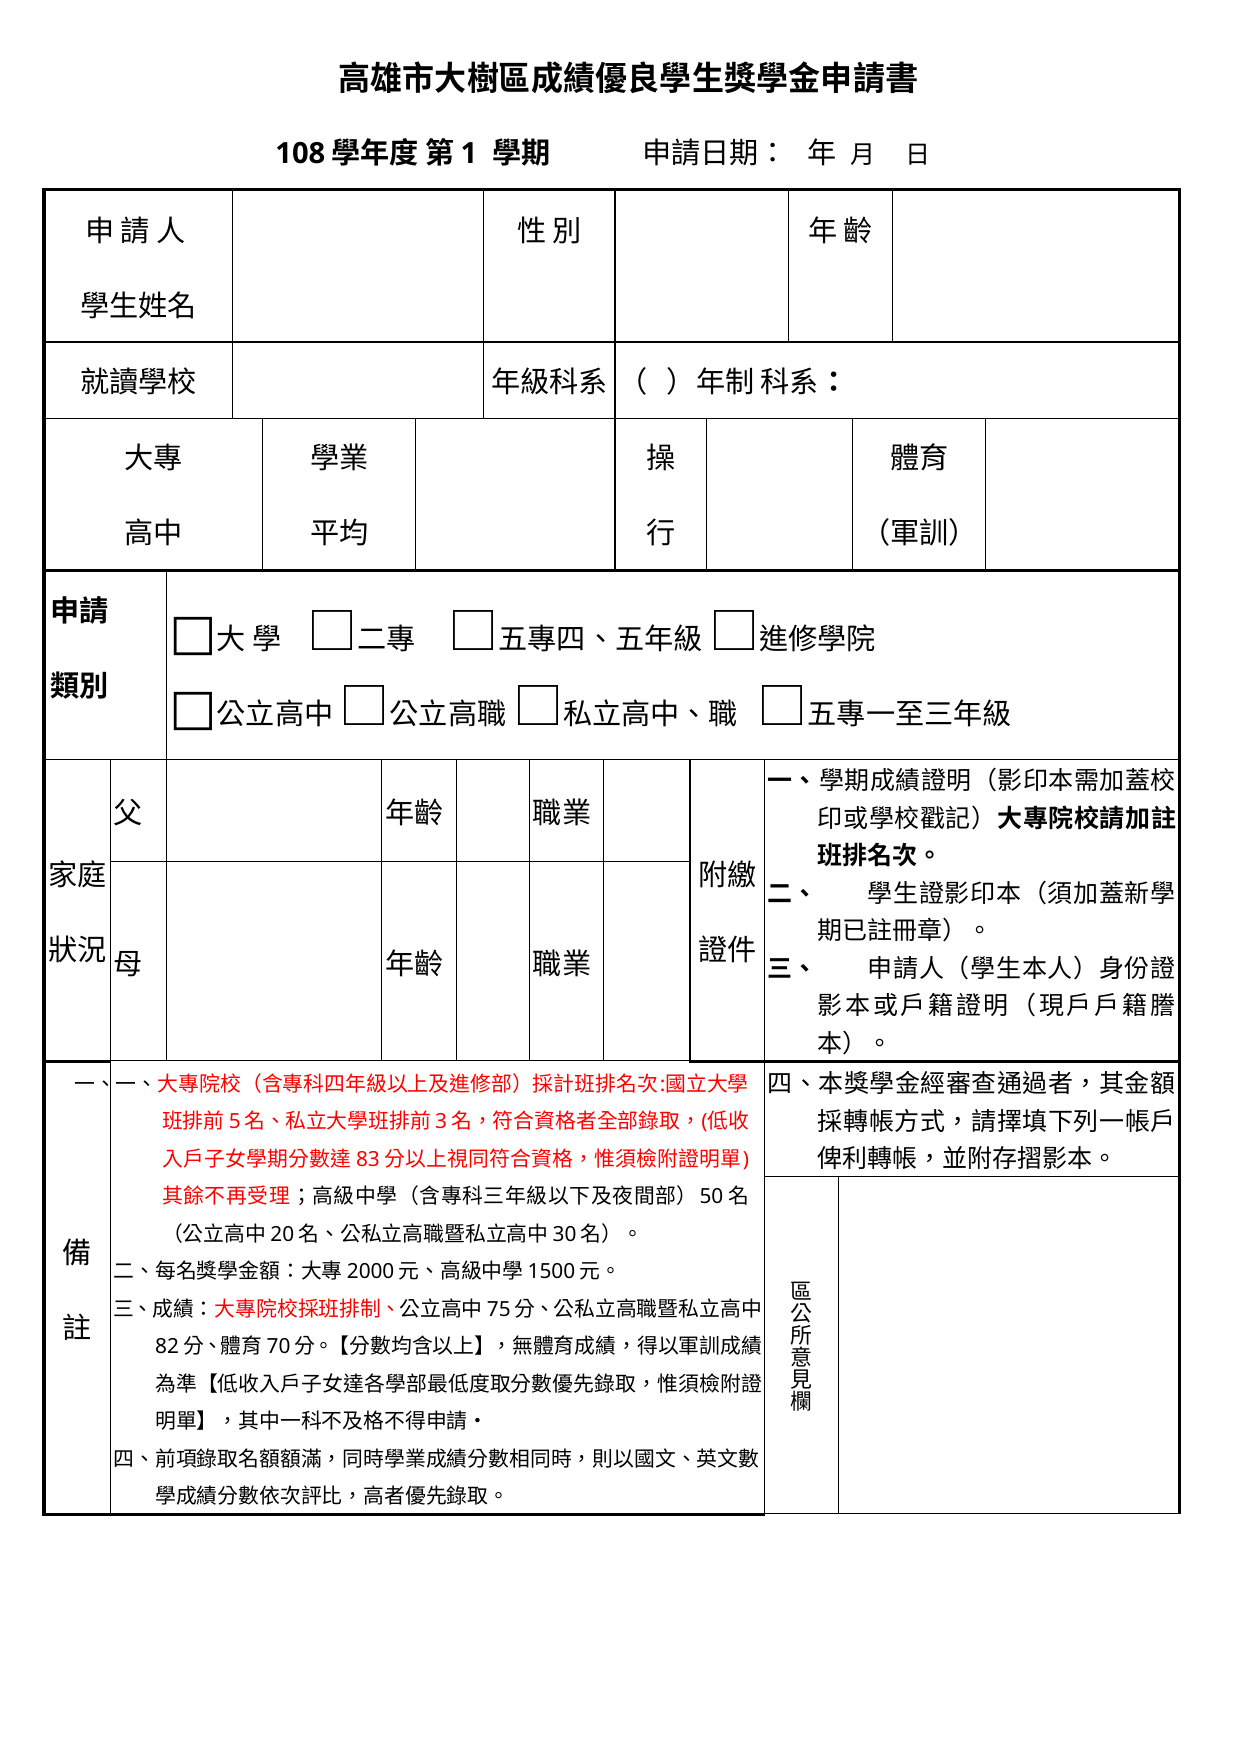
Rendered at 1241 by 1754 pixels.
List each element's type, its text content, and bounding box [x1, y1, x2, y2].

table_header [233, 191, 483, 341]
table_cell [167, 862, 381, 1060]
table_cell [46, 572, 166, 759]
table_cell □大 學 □二專 □五專四、五年級 □進修學院 □公立高中 □公立高職 □私立高中、職 □五專一至三年級 [167, 572, 1178, 759]
table_cell 附繳證件 [691, 760, 764, 1060]
table_cell [167, 760, 381, 861]
table_cell [457, 862, 529, 1060]
table_cell [233, 343, 483, 417]
table_cell 年級科系 [484, 343, 614, 417]
table_cell 學期成績證明（影印本需加蓋校印或學校戳記）大專院校請加註班排名次。 學生證影印本（須加蓋新學期已註冊章）。 申請人（學生本人）身份證影本或戶籍證明（現戶戶籍謄本）。 [765, 760, 1178, 1060]
table_cell 操 行 [616, 419, 706, 568]
table_cell 家庭 狀況 [46, 760, 110, 1060]
table_header [893, 191, 1178, 341]
table_cell 區公所意見欄 [765, 1177, 838, 1513]
table_header [616, 191, 788, 341]
table_header 申請 類別 [47, 572, 166, 722]
table_header 年 齡 [789, 191, 892, 341]
table_cell [604, 862, 689, 1060]
table_cell 父 [111, 760, 166, 861]
table_cell [839, 1177, 1178, 1513]
table_cell 年齡 [382, 862, 456, 1060]
table_cell 職業 [530, 862, 603, 1060]
table_cell [416, 419, 614, 568]
table_cell [604, 760, 689, 861]
table_cell 年齡 [382, 760, 456, 861]
table_header 性 別 [484, 191, 614, 341]
table_cell 體育 （軍訓） [853, 419, 985, 568]
table_cell [986, 419, 1178, 568]
table_cell 四、本獎學金經審查通過者，其金額採轉帳方式，請擇填下列一帳戶俾利轉帳，並附存摺影本。 [765, 1063, 1178, 1176]
text 高雄市大樹區成績優良學生獎學金申請書 [75, 38, 1181, 113]
table_cell 一、一、大專院校（含專科四年級以上及進修部）採計班排名次:國立大學班排前5名、私立大學班排前3名，符合資格者全部錄取，(低收入戶子女學期分數達83分以上視同符合資格，惟須檢附證明單)其餘不再受理；高級中學（含專科三年級以下及夜間部）50名（公立高中20名、公私立高職暨私立高中30名）。 二、每名獎學金額：大專2000元、高級中學1500元。 三、成績：大專院校採班排制、公立高中75分、公私立高職暨私立高中82分、體育70分。【分數均含以上】，無體育成績，得以軍訓成績為準【低收入戶子女達各學部最低度取分數優先錄取，惟須檢附證明單】，其中一科不及格不得申請‧ 四、前項錄取名額額滿，同時學業成績分數相同時，則以國文、英文數學成績分數依次評比，高者優先錄取。 [111, 1061, 764, 1513]
text 108學年度 第1 學期 申請日期： 年 月 日 [75, 113, 1181, 188]
table_cell 大專 高中 [46, 419, 262, 568]
table_cell 就讀學校 [46, 343, 232, 417]
table_cell （ ）年制 科系： [616, 343, 1178, 417]
table_header 申 請 人 學生姓名 [46, 191, 232, 341]
table_cell 備 註 [46, 1063, 110, 1513]
table_cell [457, 760, 529, 861]
table_cell [707, 419, 852, 568]
table_cell 職業 [530, 760, 603, 861]
table_cell 母 [111, 862, 166, 1060]
table_cell 學業 平均 [263, 419, 415, 568]
